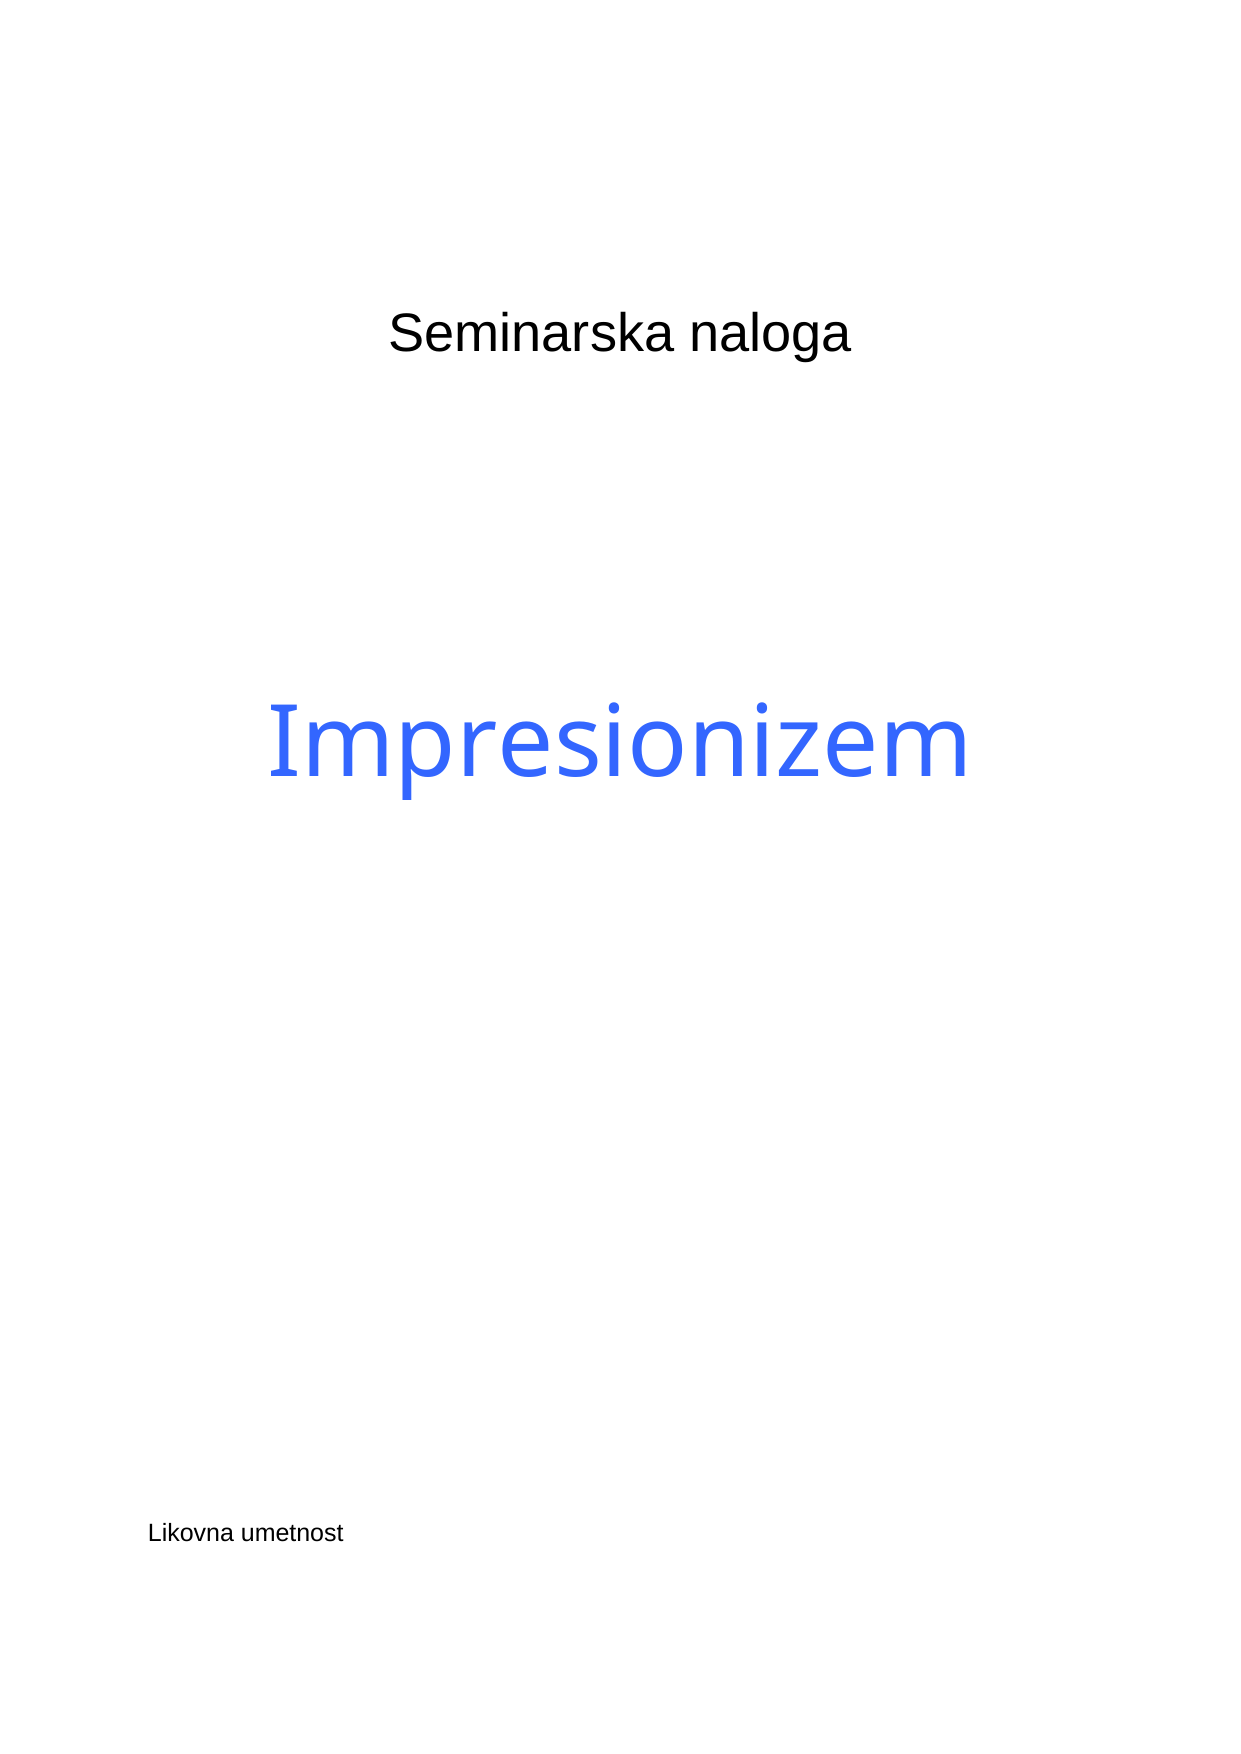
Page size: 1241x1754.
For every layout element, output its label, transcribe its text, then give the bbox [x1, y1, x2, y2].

text Likovna umetnost [148, 1518, 1093, 1547]
text Seminarska naloga [148, 301, 1093, 363]
text Impresionizem [148, 670, 1093, 806]
